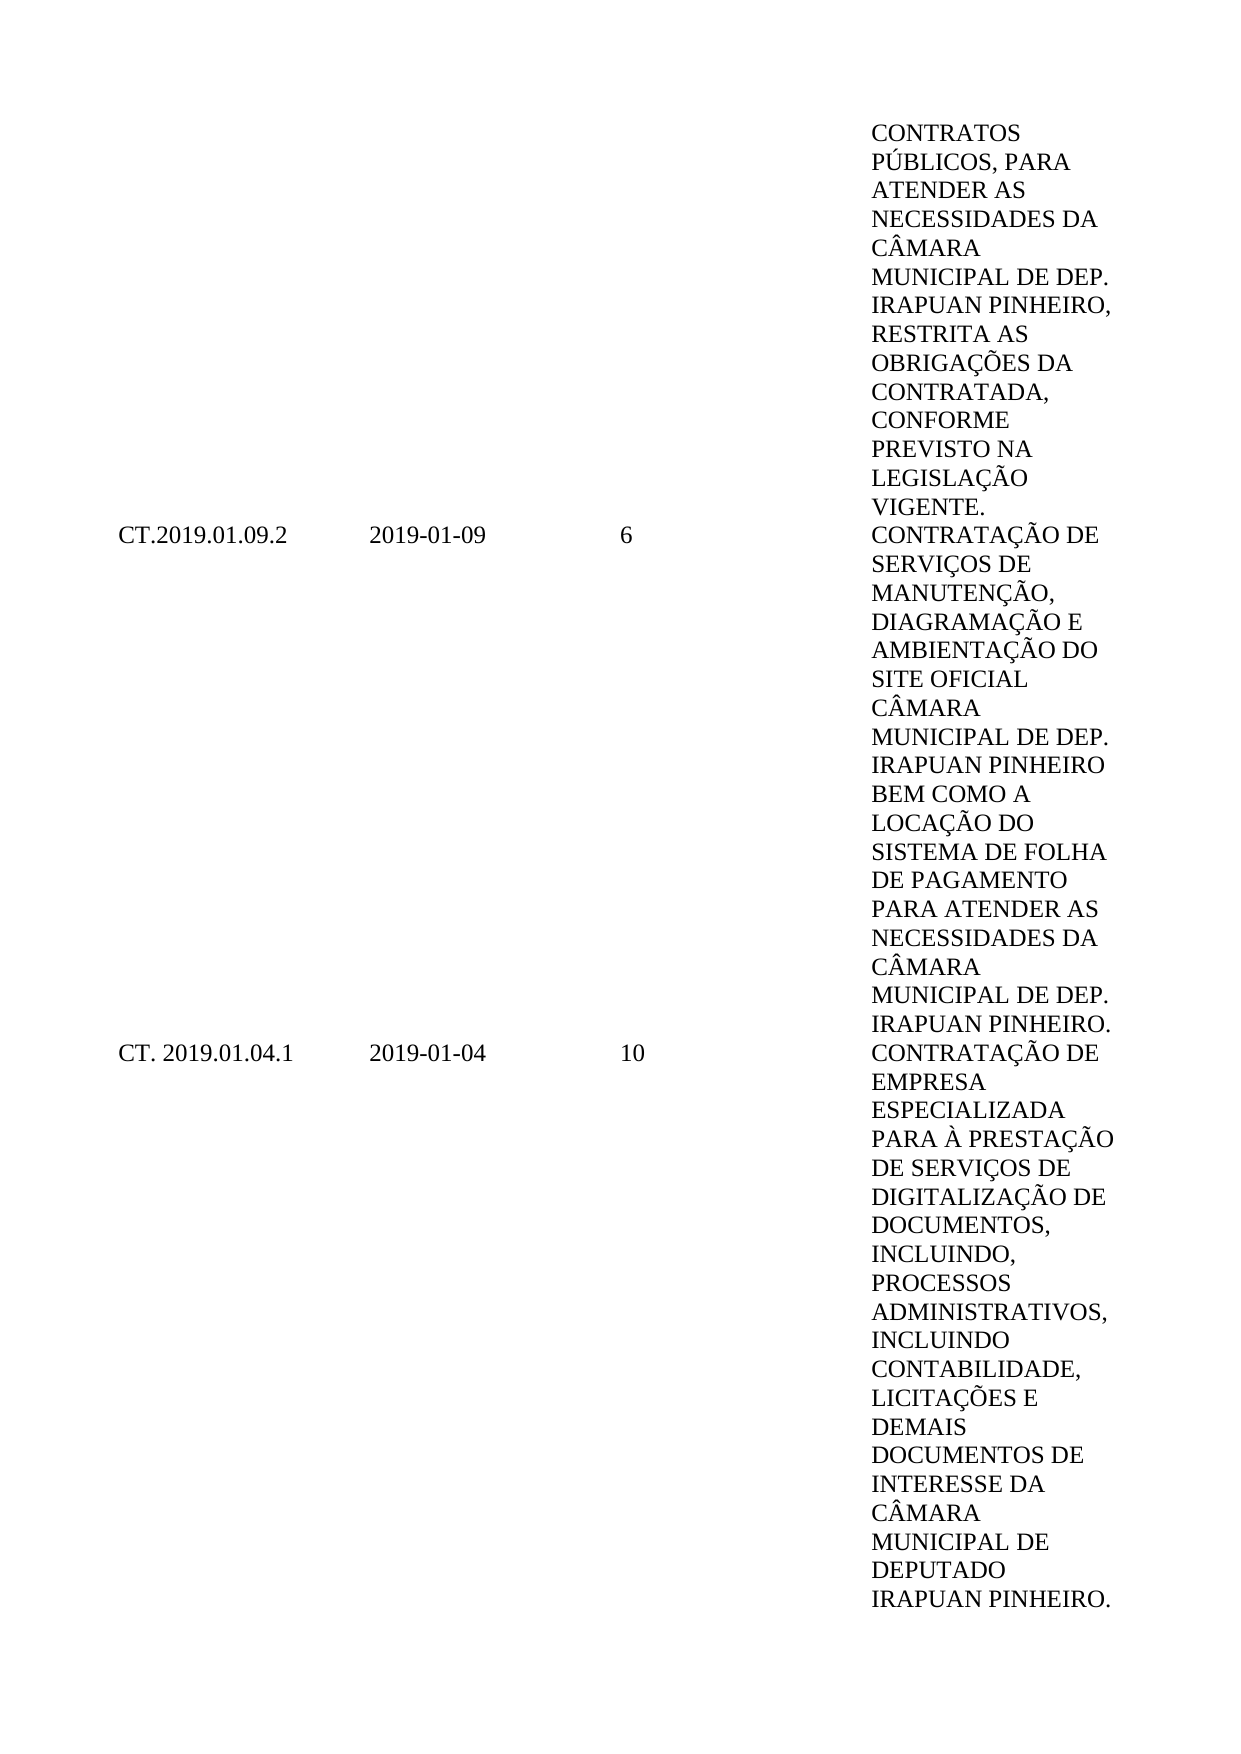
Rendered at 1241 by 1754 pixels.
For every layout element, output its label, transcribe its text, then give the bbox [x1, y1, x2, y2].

table_cell [118, 118, 369, 521]
table_cell [369, 118, 620, 521]
table_cell CONTRATAÇÃO DE SERVIÇOS DE MANUTENÇÃO, DIAGRAMAÇÃO E AMBIENTAÇÃO DO SITE OFICIAL CÂMARA MUNICIPAL DE DEP. IRAPUAN PINHEIRO BEM COMO A LOCAÇÃO DO SISTEMA DE FOLHA DE PAGAMENTO PARA ATENDER AS NECESSIDADES DA CÂMARA MUNICIPAL DE DEP. IRAPUAN PINHEIRO. [871, 521, 1122, 1038]
table_cell 2019-01-04 [369, 1038, 620, 1613]
table_cell CONTRATOS PÚBLICOS, PARA ATENDER AS NECESSIDADES DA CÂMARA MUNICIPAL DE DEP. IRAPUAN PINHEIRO, RESTRITA AS OBRIGAÇÕES DA CONTRATADA, CONFORME PREVISTO NA LEGISLAÇÃO VIGENTE. [871, 118, 1122, 521]
table_cell CT.2019.01.09.2 [118, 521, 369, 1038]
table_cell 2019-01-09 [369, 521, 620, 1038]
table_cell 10 [620, 1038, 871, 1613]
table_cell CONTRATAÇÃO DE EMPRESA ESPECIALIZADA PARA À PRESTAÇÃO DE SERVIÇOS DE DIGITALIZAÇÃO DE DOCUMENTOS, INCLUINDO, PROCESSOS ADMINISTRATIVOS, INCLUINDO CONTABILIDADE, LICITAÇÕES E DEMAIS DOCUMENTOS DE INTERESSE DA CÂMARA MUNICIPAL DE DEPUTADO IRAPUAN PINHEIRO. [871, 1038, 1122, 1613]
table_cell CT. 2019.01.04.1 [118, 1038, 369, 1613]
table_cell 6 [620, 521, 871, 1038]
table_cell [620, 118, 871, 521]
